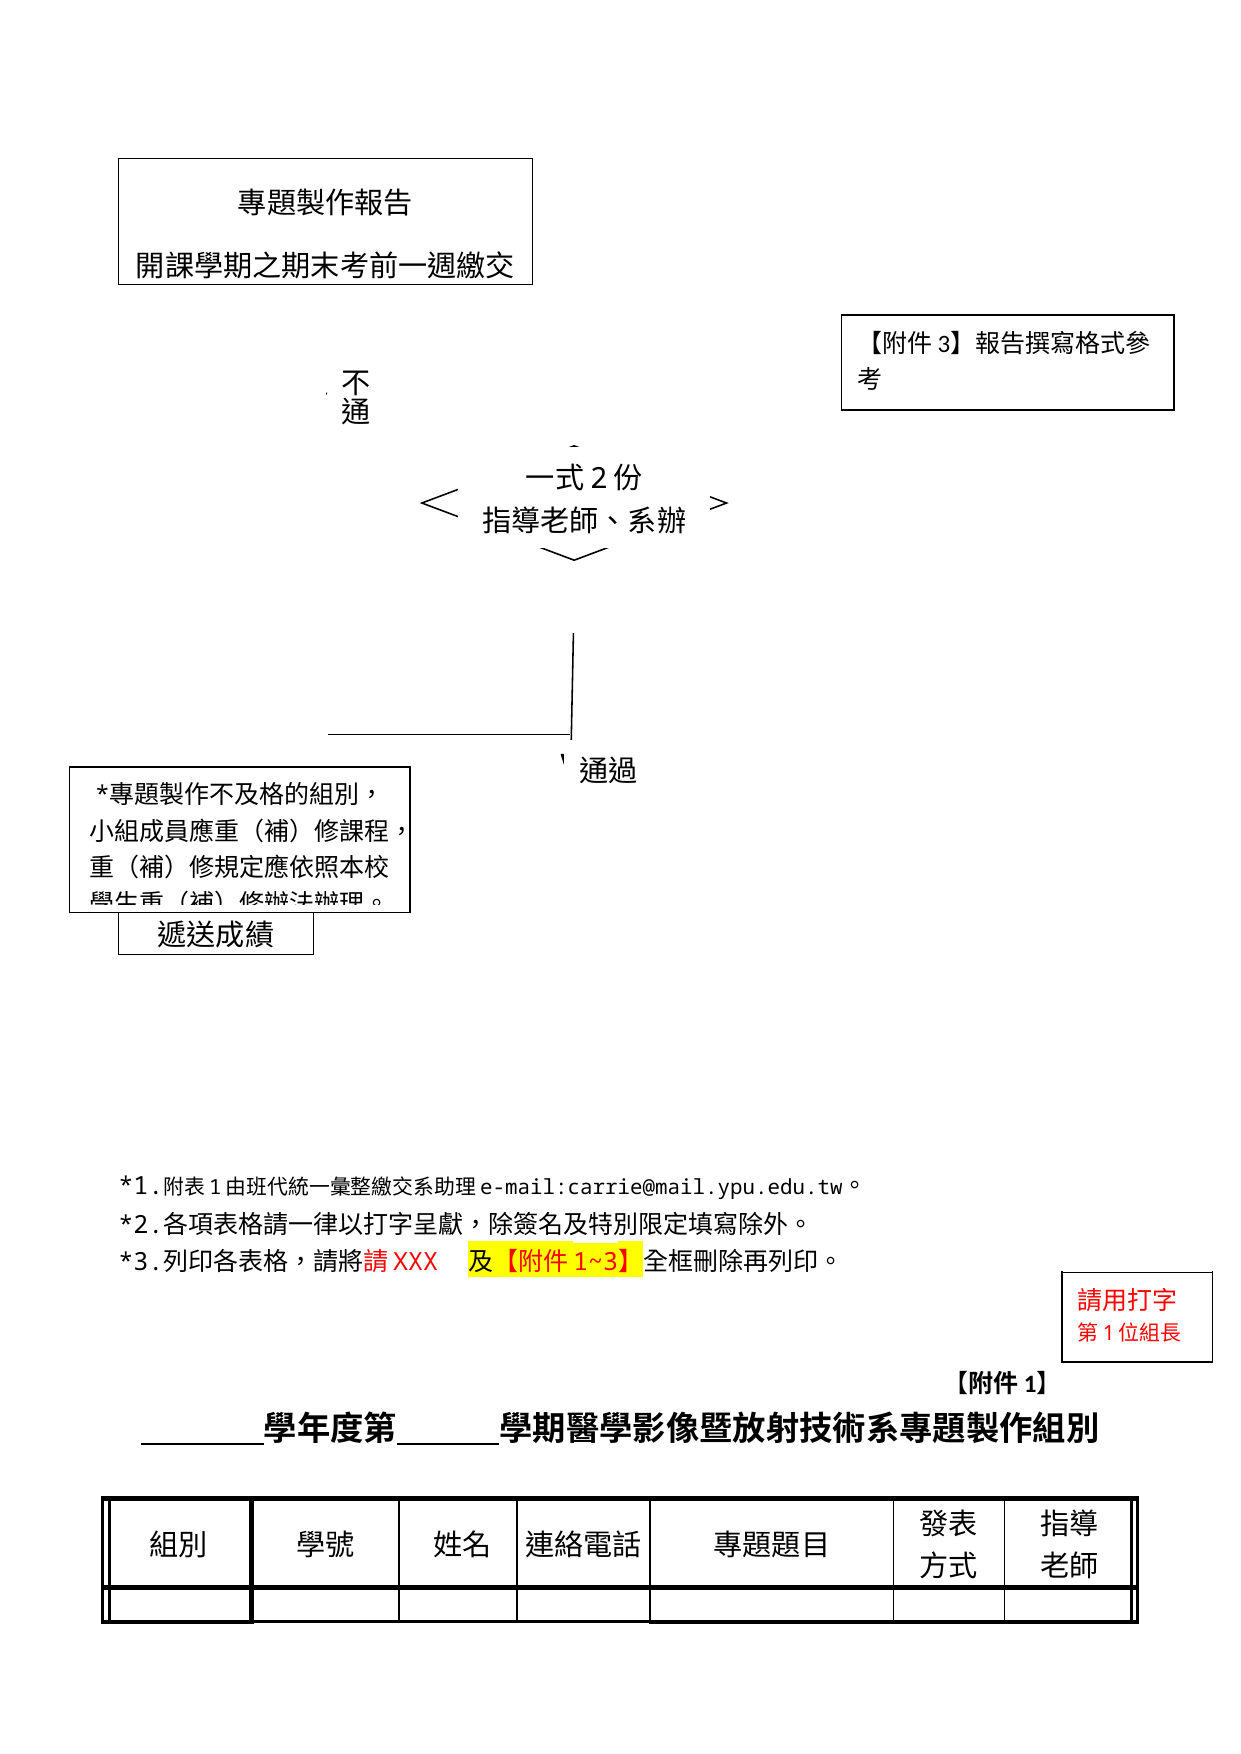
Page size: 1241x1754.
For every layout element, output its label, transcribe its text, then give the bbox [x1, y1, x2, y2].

table_header 組別 [111, 1501, 249, 1585]
table_header 姓名 [400, 1501, 516, 1585]
text 【附件1】 [118, 1340, 1122, 1402]
table_cell [400, 1590, 516, 1620]
table_header 指導 老師 [1005, 1501, 1130, 1585]
table_header 連絡電話 [518, 1501, 649, 1585]
text 學年度第 學期醫學影像暨放射技術系專題製作組別 [118, 1402, 1122, 1450]
table_cell [518, 1590, 649, 1620]
table_cell [254, 1590, 398, 1620]
table_header 學號 [254, 1501, 398, 1585]
table_header 發表 方式 [894, 1501, 1004, 1585]
table_header 專題題目 [651, 1501, 893, 1585]
text *專題製作不及格的組別，小組成員應重（補）修課程，重（補）修規定應依照本校學生重（補）修辦法辦理。 [85, 775, 394, 904]
text 指導老師、系辦 [473, 497, 695, 539]
table_cell [1005, 1590, 1130, 1620]
text 請用打字 [1078, 1280, 1197, 1317]
text 第1位組長 [1078, 1317, 1197, 1347]
text 通過 [579, 747, 663, 783]
subtitle *2.各項表格請一律以打字呈獻，除簽名及特別限定填寫除外。 [118, 1205, 1122, 1241]
table_header 專題製作報告 開課學期之期末考前一週繳交 [119, 159, 532, 284]
text 【附件3】報告撰寫格式參考 [857, 323, 1158, 396]
text 不通過 [327, 367, 378, 445]
text *1.附表1由班代統一彙整繳交系助理e-mail:carrie@mail.ypu.edu.tw。 [118, 1142, 1122, 1205]
table_cell [651, 1590, 893, 1620]
subtitle *3.列印各表格，請將請XXX 及【附件1~3】全框刪除再列印。 [118, 1241, 1122, 1277]
text 一式2份 [473, 455, 695, 497]
table_header 遞送成績 [119, 913, 313, 954]
text 【附件1】 [1063, 1273, 1212, 1361]
table_cell [894, 1590, 1004, 1620]
table_cell [111, 1590, 249, 1620]
